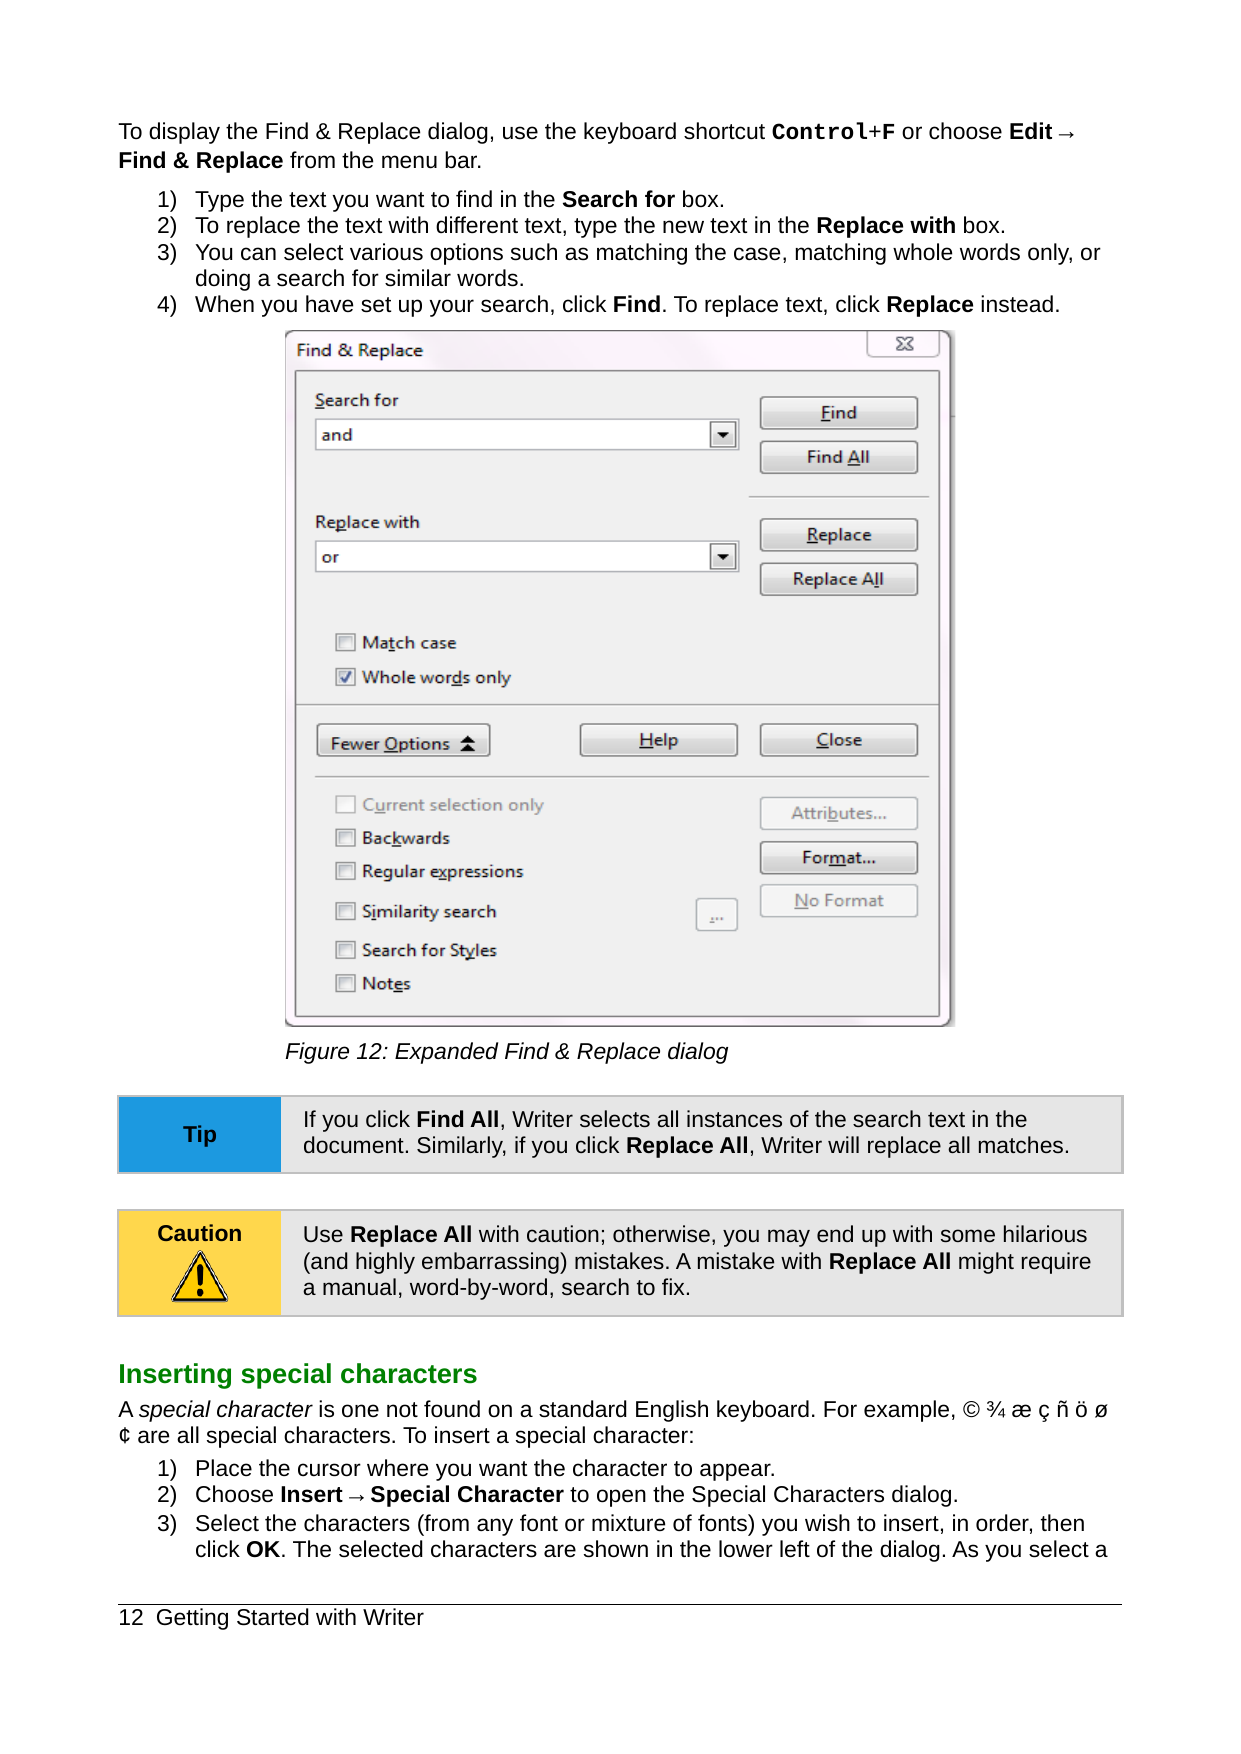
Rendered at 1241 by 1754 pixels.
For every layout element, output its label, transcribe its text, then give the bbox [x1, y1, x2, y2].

list Place the cursor where you want the character to appear. [177, 1455, 1122, 1481]
list A special character is one not found on a standard English keyboard. For example, © ¾ æ ç ñ ö ø ¢ are all special characters. To insert a special character: [118, 1396, 1122, 1448]
list You can select various options such as matching the case, matching whole words only, or doing a search for similar words. [177, 239, 1122, 291]
list Type the text you want to find in the Search for box. [177, 186, 1122, 212]
table_header Tip [119, 1097, 281, 1172]
picture [285, 330, 956, 1027]
picture [167, 1246, 232, 1306]
list Choose Insert → Special Character to open the Special Characters dialog. [177, 1481, 1122, 1510]
table_header Use Replace All with caution; otherwise, you may end up with some hilarious (and highly embarrassing) mistakes. A mistake with Replace All might require a manual, word-by-word, search to fix. [281, 1211, 1121, 1315]
text Figure 12: Expanded Find & Replace dialog [285, 1038, 955, 1065]
table_header If you click Find All, Writer selects all instances of the search text in the document. Similarly, if you click Replace All, Writer will replace all matches. [281, 1097, 1121, 1172]
list Select the characters (from any font or mixture of fonts) you wish to insert, in order, then click OK. The selected characters are shown in the lower left of the dialog. As you select a [177, 1510, 1122, 1563]
list When you have set up your search, click Find. To replace text, click Replace instead. [177, 291, 1122, 318]
table_header Caution [119, 1211, 281, 1315]
list To replace the text with different text, type the new text in the Replace with box. [177, 212, 1122, 239]
text To display the Find & Replace dialog, use the keyboard shortcut Control+F or choose Edit → Find & Replace from the menu bar. [118, 118, 1122, 173]
subtitle Inserting special characters [118, 1358, 1122, 1389]
